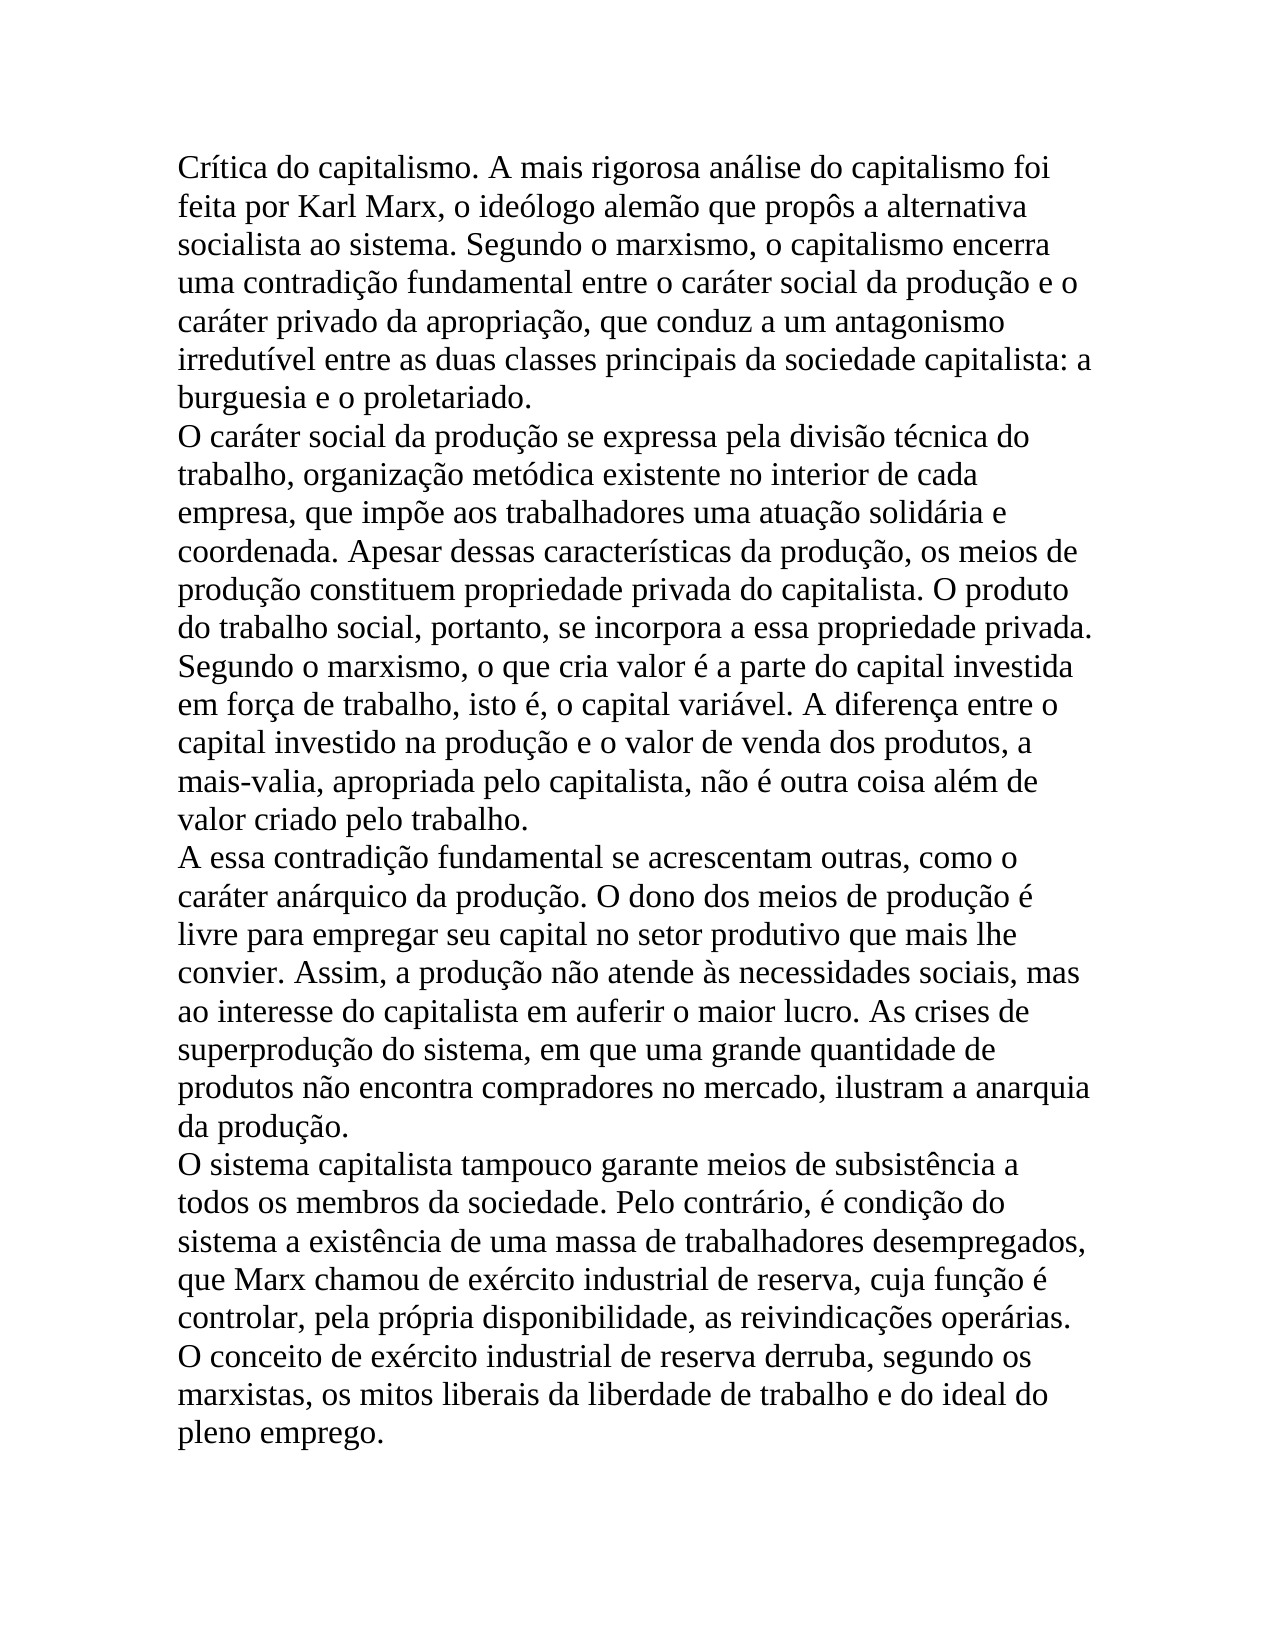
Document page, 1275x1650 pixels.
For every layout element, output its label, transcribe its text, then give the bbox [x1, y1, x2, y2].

text O caráter social da produção se expressa pela divisão técnica do trabalho, organização metódica existente no interior de cada empresa, que impõe aos trabalhadores uma atuação solidária e coordenada. Apesar dessas características da produção, os meios de produção constituem propriedade privada do capitalista. O produto do trabalho social, portanto, se incorpora a essa propriedade privada. Segundo o marxismo, o que cria valor é a parte do capital investida em força de trabalho, isto é, o capital variável. A diferença entre o capital investido na produção e o valor de venda dos produtos, a mais-valia, apropriada pelo capitalista, não é outra coisa além de valor criado pelo trabalho. [177, 416, 1098, 838]
text Crítica do capitalismo. A mais rigorosa análise do capitalismo foi feita por Karl Marx, o ideólogo alemão que propôs a alternativa socialista ao sistema. Segundo o marxismo, o capitalismo encerra uma contradição fundamental entre o caráter social da produção e o caráter privado da apropriação, que conduz a um antagonismo irredutível entre as duas classes principais da sociedade capitalista: a burguesia e o proletariado. [177, 148, 1098, 416]
text A essa contradição fundamental se acrescentam outras, como o caráter anárquico da produção. O dono dos meios de produção é livre para empregar seu capital no setor produtivo que mais lhe convier. Assim, a produção não atende às necessidades sociais, mas ao interesse do capitalista em auferir o maior lucro. As crises de superprodução do sistema, em que uma grande quantidade de produtos não encontra compradores no mercado, ilustram a anarquia da produção. [177, 838, 1098, 1144]
text O sistema capitalista tampouco garante meios de subsistência a todos os membros da sociedade. Pelo contrário, é condição do sistema a existência de uma massa de trabalhadores desempregados, que Marx chamou de exército industrial de reserva, cuja função é controlar, pela própria disponibilidade, as reivindicações operárias. O conceito de exército industrial de reserva derruba, segundo os marxistas, os mitos liberais da liberdade de trabalho e do ideal do pleno emprego. [177, 1144, 1098, 1451]
